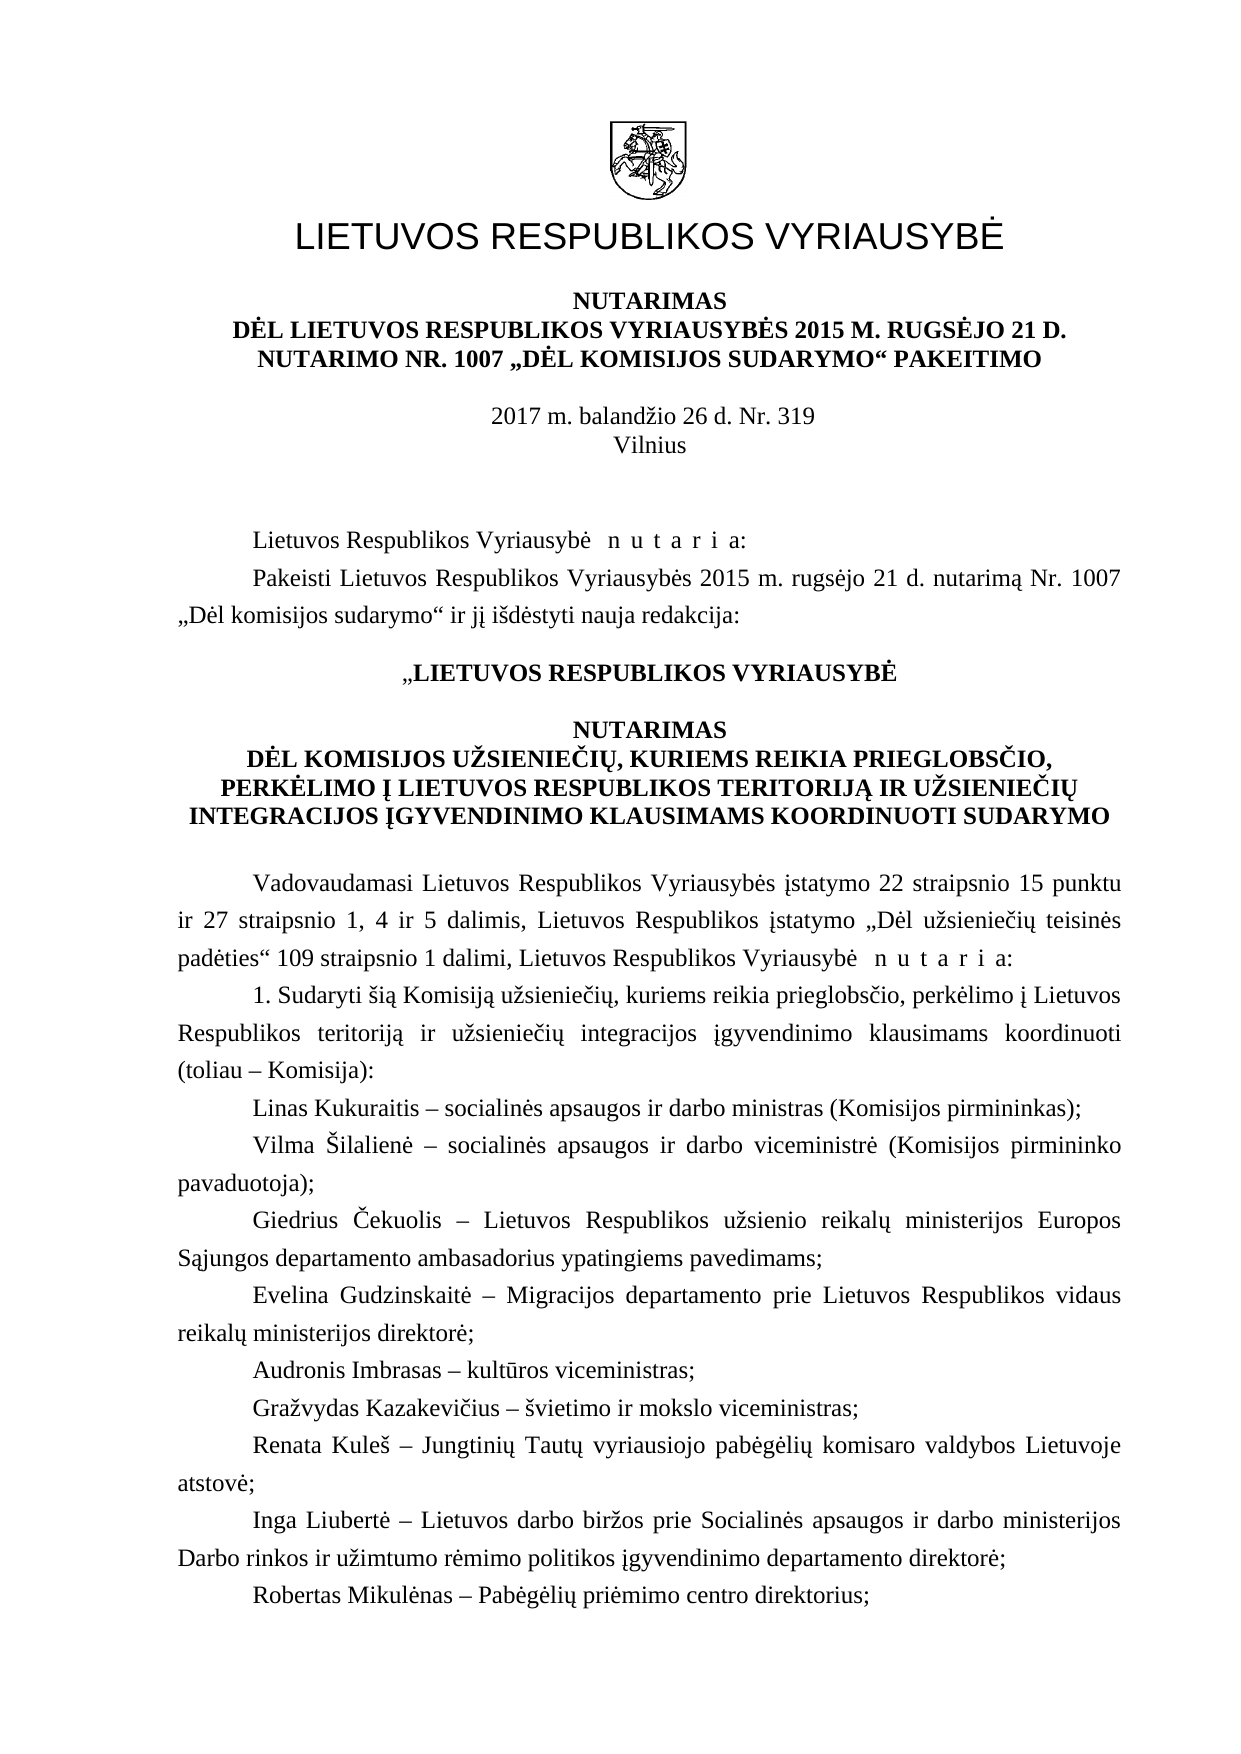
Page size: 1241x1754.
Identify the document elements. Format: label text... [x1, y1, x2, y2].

text DĖL komisijos užsieniečių, kuriems reikia prieglobsčio, perkėlimo į Lietuvos Respublikos teritoriją ir užsieniečių integracijos įgyvendinimo klausimams koordinuoti sudarymo [177, 744, 1122, 830]
text 1. Sudaryti šią Komisiją užsieniečių, kuriems reikia prieglobsčio, perkėlimo į Lietuvos Respublikos teritoriją ir užsieniečių integracijos įgyvendinimo klausimams koordinuoti (toliau – Komisija): [177, 971, 1122, 1084]
text nutarimas [177, 286, 1122, 315]
text Vadovaudamasi Lietuvos Respublikos Vyriausybės įstatymo 22 straipsnio 15 punktu ir 27 straipsnio 1, 4 ir 5 dalimis, Lietuvos Respublikos įstatymo „Dėl užsieniečių teisinės padėties“ 109 straipsnio 1 dalimi, Lietuvos Respublikos Vyriausybė nutaria: [177, 859, 1122, 971]
text Evelina Gudzinskaitė – Migracijos departamento prie Lietuvos Respublikos vidaus reikalų ministerijos direktorė; [177, 1271, 1122, 1346]
text NUTARIMAS [177, 715, 1122, 744]
text Audronis Imbrasas – kultūros viceministras; [177, 1346, 1122, 1384]
text DĖL LIETUVOS RESPUBLIKOS VYRIAUSYBĖS 2015 m. rugsėjo 21 d. nutarimo nr. 1007 „DĖL komisijos sudarymo“ PAKEITIMO [177, 315, 1122, 373]
text Linas Kukuraitis – socialinės apsaugos ir darbo ministras (Komisijos pirmininkas); [177, 1084, 1122, 1121]
text Giedrius Čekuolis – Lietuvos Respublikos užsienio reikalų ministerijos Europos Sąjungos departamento ambasadorius ypatingiems pavedimams; [177, 1196, 1122, 1271]
text Lietuvos Respublikos Vyriausybė nutaria: [177, 516, 1122, 554]
text „LIETUVOS RESPUBLIKOS VYRIAUSYBĖ [177, 658, 1122, 686]
text Vilma Šilalienė – socialinės apsaugos ir darbo viceministrė (Komisijos pirmininko pavaduotoja); [177, 1121, 1122, 1196]
text Lietuvos Respublikos Vyriausybė [177, 214, 1122, 258]
text Inga Liubertė – Lietuvos darbo biržos prie Socialinės apsaugos ir darbo ministerijos Darbo rinkos ir užimtumo rėmimo politikos įgyvendinimo departamento direktorė; [177, 1496, 1122, 1571]
text Pakeisti Lietuvos Respublikos Vyriausybės 2015 m. rugsėjo 21 d. nutarimą Nr. 1007 „Dėl komisijos sudarymo“ ir jį išdėstyti nauja redakcija: [177, 554, 1122, 629]
text Renata Kuleš – Jungtinių Tautų vyriausiojo pabėgėlių komisaro valdybos Lietuvoje atstovė; [177, 1421, 1122, 1496]
text 2017 m. balandžio 26 d. Nr. 319 [177, 401, 1122, 430]
text Gražvydas Kazakevičius – švietimo ir mokslo viceministras; [177, 1384, 1122, 1421]
text Robertas Mikulėnas – Pabėgėlių priėmimo centro direktorius; [177, 1571, 1122, 1609]
text Vilnius [177, 430, 1122, 459]
